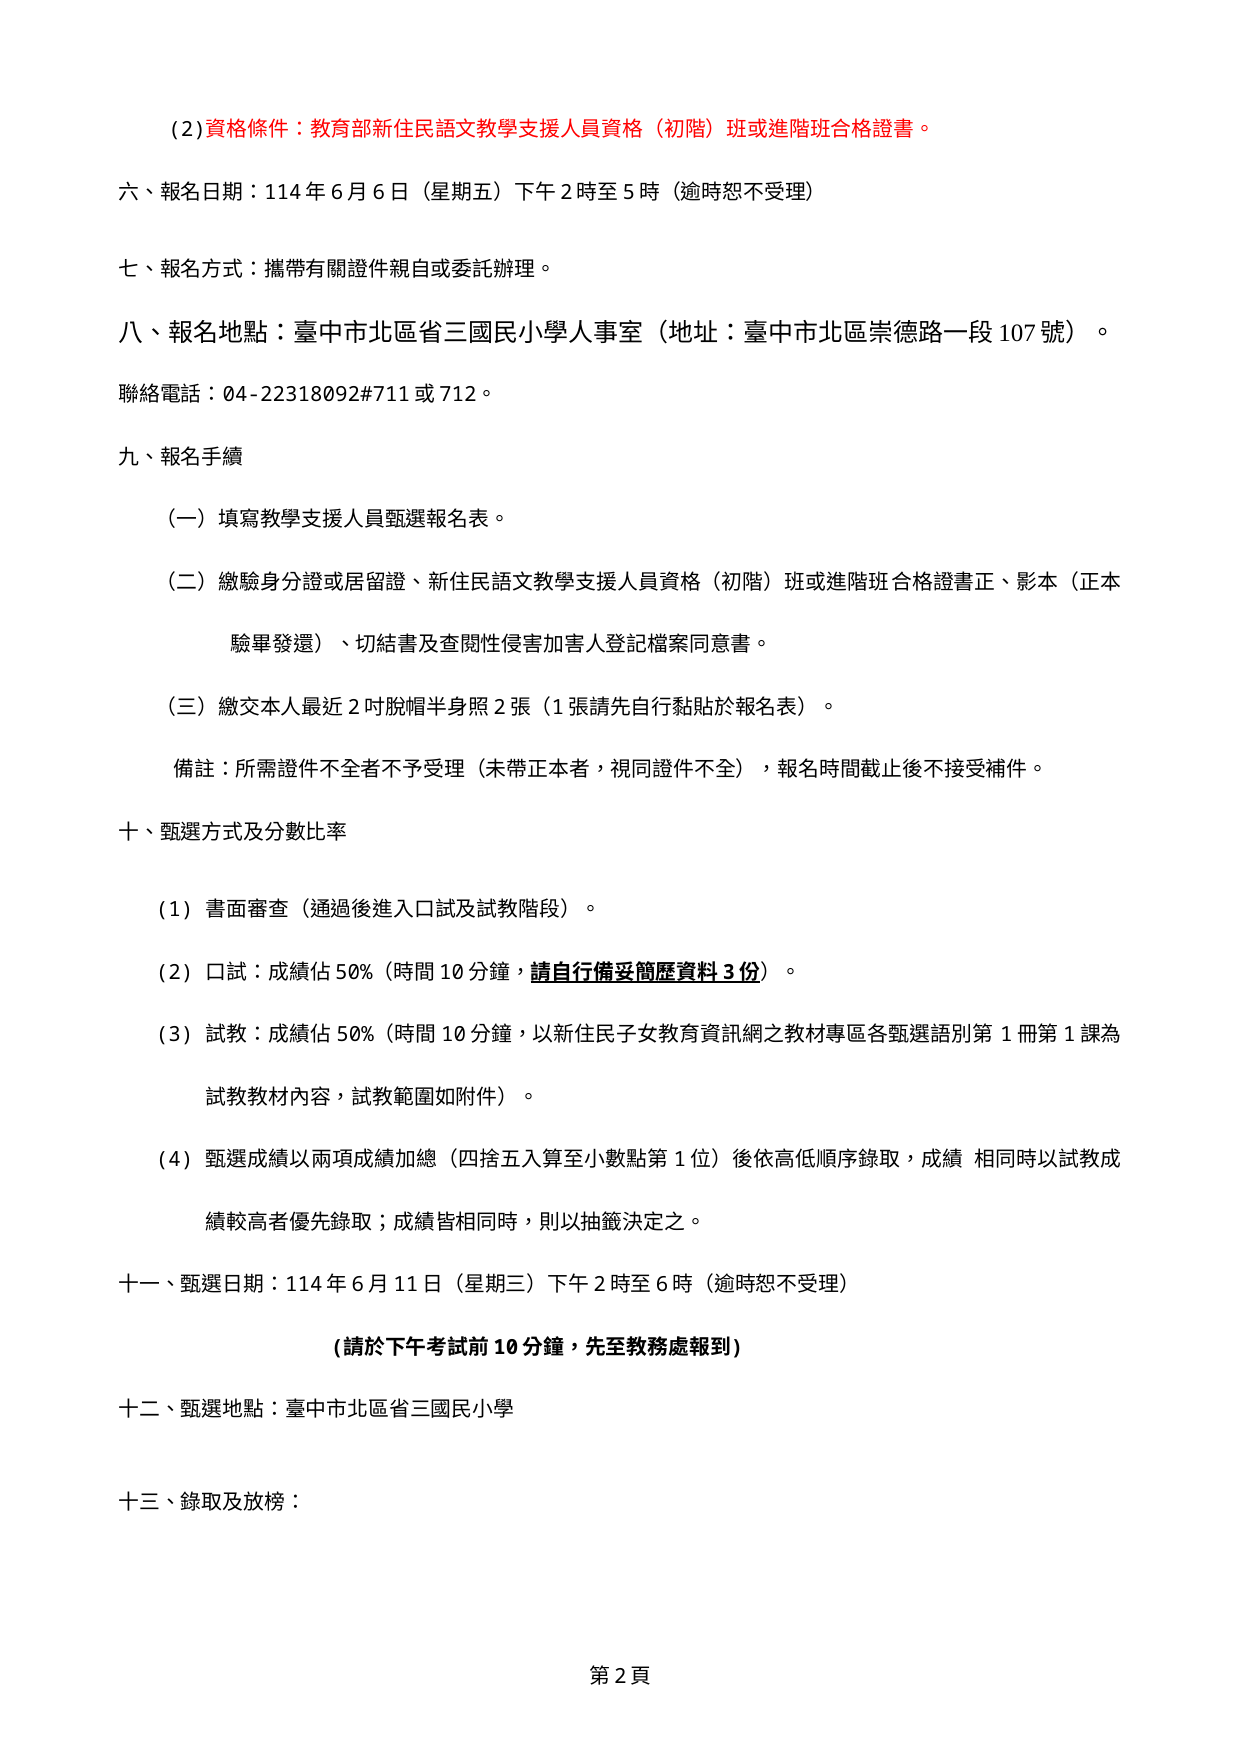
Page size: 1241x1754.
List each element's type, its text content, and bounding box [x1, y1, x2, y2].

text 十三、錄取及放榜： [118, 1459, 1122, 1521]
text 六、報名日期：114年6月6日（星期五）下午2時至5時（逾時恕不受理） [118, 148, 1122, 211]
list 書面審查（通過後進入口試及試教階段）。 [156, 866, 1122, 929]
text 九、報名手續 [118, 413, 1122, 476]
text 十一、甄選日期：114年6月11日（星期三）下午2時至6時（逾時恕不受理） [118, 1241, 1122, 1304]
list 甄選成績以兩項成績加總（四捨五入算至小數點第1位）後依高低順序錄取，成績 相同時以試教成績較高者優先錄取；成績皆相同時，則以抽籤決定之。 [156, 1116, 1122, 1241]
text 聯絡電話：04-22318092#711或712。 [118, 351, 1122, 413]
text 十二、甄選地點：臺中市北區省三國民小學 [118, 1366, 1122, 1429]
list 口試：成績佔50%（時間10分鐘，請自行備妥簡歷資料3份）。 [156, 929, 1122, 991]
text 七、報名方式：攜帶有關證件親自或委託辦理。 [118, 226, 1122, 288]
text 八、報名地點：臺中市北區省三國民小學人事室（地址：臺中市北區崇德路一段107號）。 [118, 288, 1122, 351]
text （一）填寫教學支援人員甄選報名表。 [118, 476, 1122, 538]
text （三）繳交本人最近2吋脫帽半身照2張（1張請先自行黏貼於報名表）。 [156, 663, 1122, 726]
list 試教：成績佔50%（時間10分鐘，以新住民子女教育資訊網之教材專區各甄選語別第1冊第1課為試教教材內容，試教範圍如附件）。 [156, 991, 1122, 1116]
list 資格條件：教育部新住民語文教學支援人員資格（初階）班或進階班合格證書。 [168, 86, 1122, 148]
text (請於下午考試前10分鐘，先至教務處報到) [118, 1304, 1122, 1366]
text （二）繳驗身分證或居留證、新住民語文教學支援人員資格（初階）班或進階班合格證書正、影本（正本驗畢發還）、切結書及查閱性侵害加害人登記檔案同意書。 [156, 538, 1122, 663]
text 十、甄選方式及分數比率 [118, 788, 1122, 851]
text 備註：所需證件不全者不予受理（未帶正本者，視同證件不全），報名時間截止後不接受補件。 [173, 726, 1122, 788]
